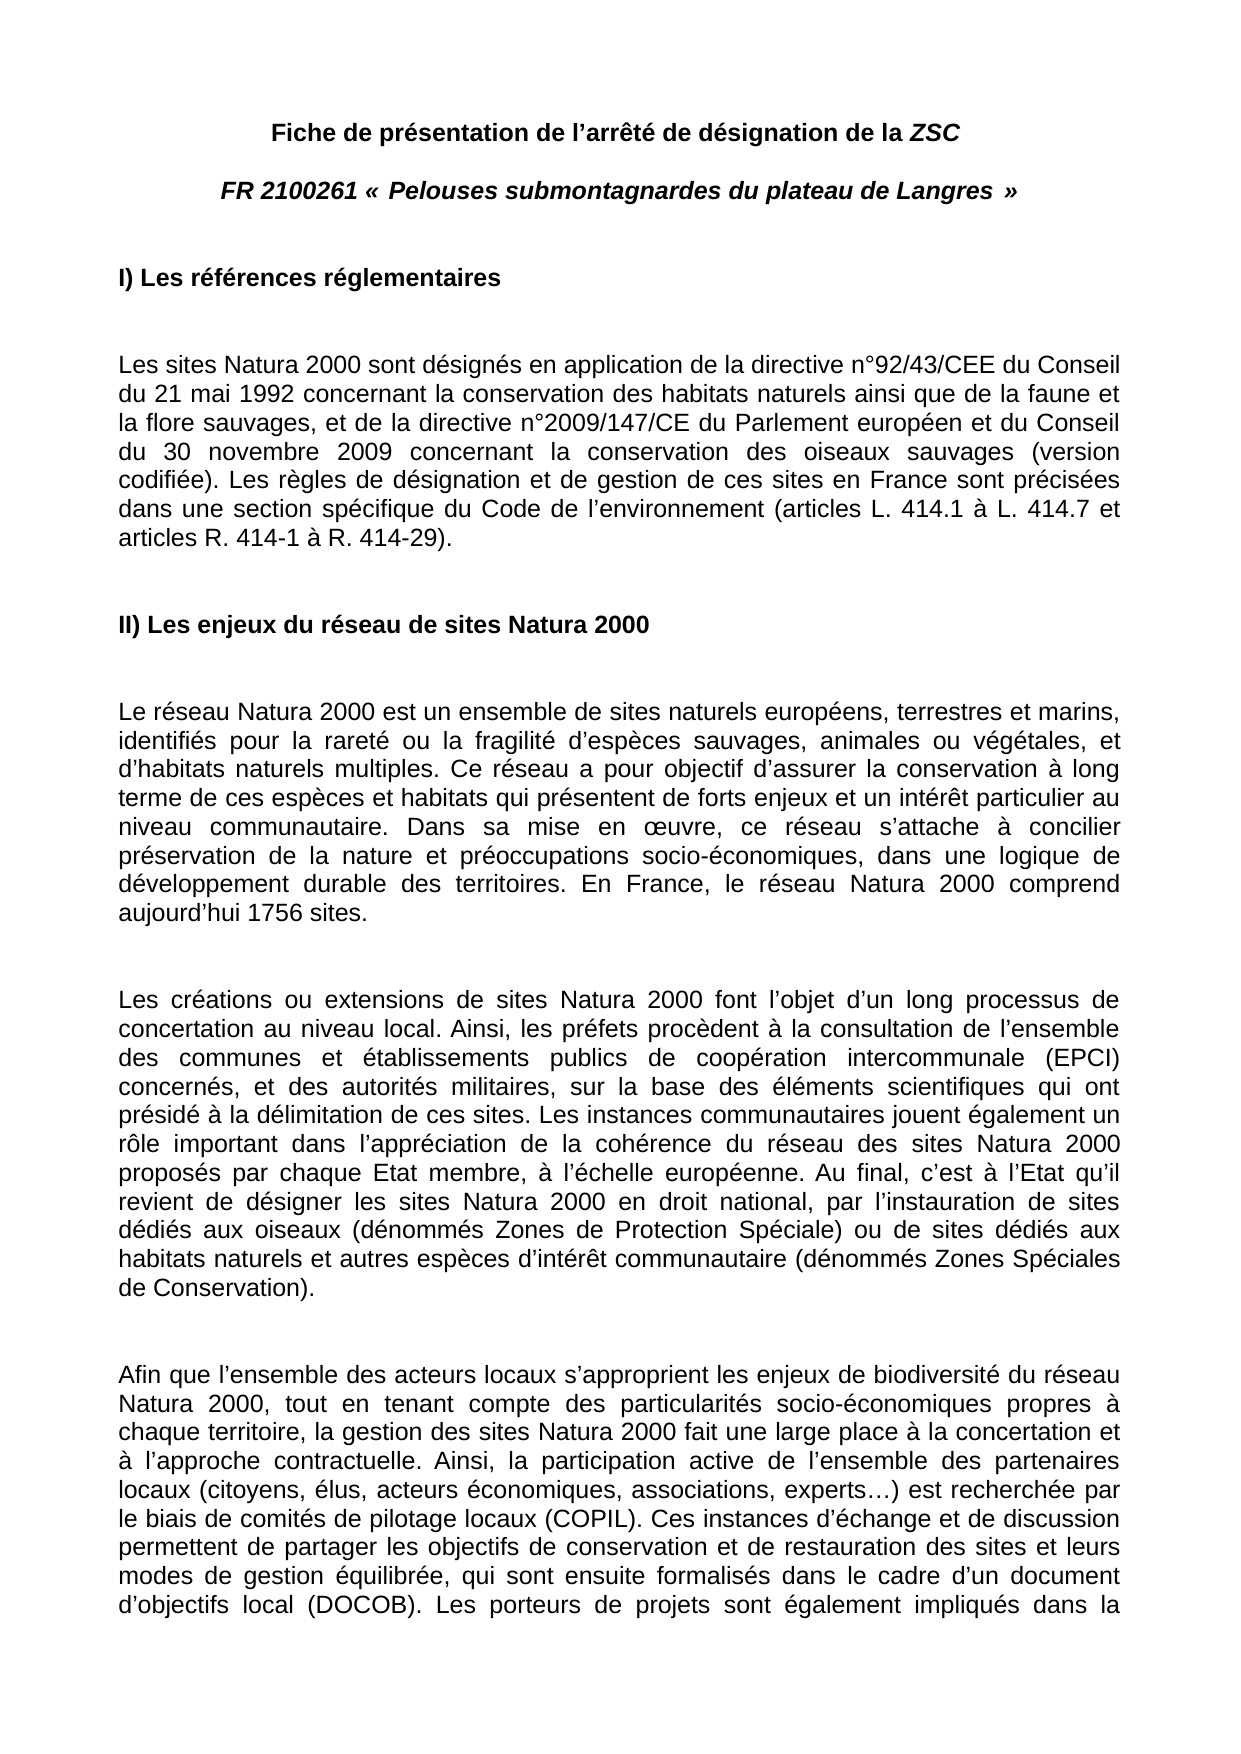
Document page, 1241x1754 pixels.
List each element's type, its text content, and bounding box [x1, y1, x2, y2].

text II) Les enjeux du réseau de sites Natura 2000 [118, 610, 1122, 638]
text Le réseau Natura 2000 est un ensemble de sites naturels européens, terrestres et marins, identifiés pour la rareté ou la fragilité d’espèces sauvages, animales ou végétales, et d’habitats naturels multiples. Ce réseau a pour objectif d’assurer la conservation à long terme de ces espèces et habitats qui présentent de forts enjeux et un intérêt particulier au niveau communautaire. Dans sa mise en œuvre, ce réseau s’attache à concilier préservation de la nature et préoccupations socio-économiques, dans une logique de développement durable des territoires. En France, le réseau Natura 2000 comprend aujourd’hui 1756 sites. [118, 697, 1122, 927]
text Fiche de présentation de l’arrêté de désignation de la ZSC [118, 118, 1122, 147]
text I) Les références réglementaires [118, 263, 1122, 292]
text Afin que l’ensemble des acteurs locaux s’approprient les enjeux de biodiversité du réseau Natura 2000, tout en tenant compte des particularités socio-économiques propres à chaque territoire, la gestion des sites Natura 2000 fait une large place à la concertation et à l’approche contractuelle. Ainsi, la participation active de l’ensemble des partenaires locaux (citoyens, élus, acteurs économiques, associations, experts…) est recherchée par le biais de comités de pilotage locaux (COPIL). Ces instances d’échange et de discussion permettent de partager les objectifs de conservation et de restauration des sites et leurs modes de gestion équilibrée, qui sont ensuite formalisés dans le cadre d’un document d’objectifs local (DOCOB). Les porteurs de projets sont également impliqués dans la [118, 1360, 1122, 1618]
text Les sites Natura 2000 sont désignés en application de la directive n°92/43/CEE du Conseil du 21 mai 1992 concernant la conservation des habitats naturels ainsi que de la faune et la flore sauvages, et de la directive n°2009/147/CE du Parlement européen et du Conseil du 30 novembre 2009 concernant la conservation des oiseaux sauvages (version codifiée). Les règles de désignation et de gestion de ces sites en France sont précisées dans une section spécifique du Code de l’environnement (articles L. 414.1 à L. 414.7 et articles R. 414-1 à R. 414-29). [118, 350, 1122, 551]
text Les créations ou extensions de sites Natura 2000 font l’objet d’un long processus de concertation au niveau local. Ainsi, les préfets procèdent à la consultation de l’ensemble des communes et établissements publics de coopération intercommunale (EPCI) concernés, et des autorités militaires, sur la base des éléments scientifiques qui ont présidé à la délimitation de ces sites. Les instances communautaires jouent également un rôle important dans l’appréciation de la cohérence du réseau des sites Natura 2000 proposés par chaque Etat membre, à l’échelle européenne. Au final, c’est à l’Etat qu’il revient de désigner les sites Natura 2000 en droit national, par l’instauration de sites dédiés aux oiseaux (dénommés Zones de Protection Spéciale) ou de sites dédiés aux habitats naturels et autres espèces d’intérêt communautaire (dénommés Zones Spéciales de Conservation). [118, 985, 1122, 1301]
text FR 2100261 « Pelouses submontagnardes du plateau de Langres » [118, 176, 1122, 205]
